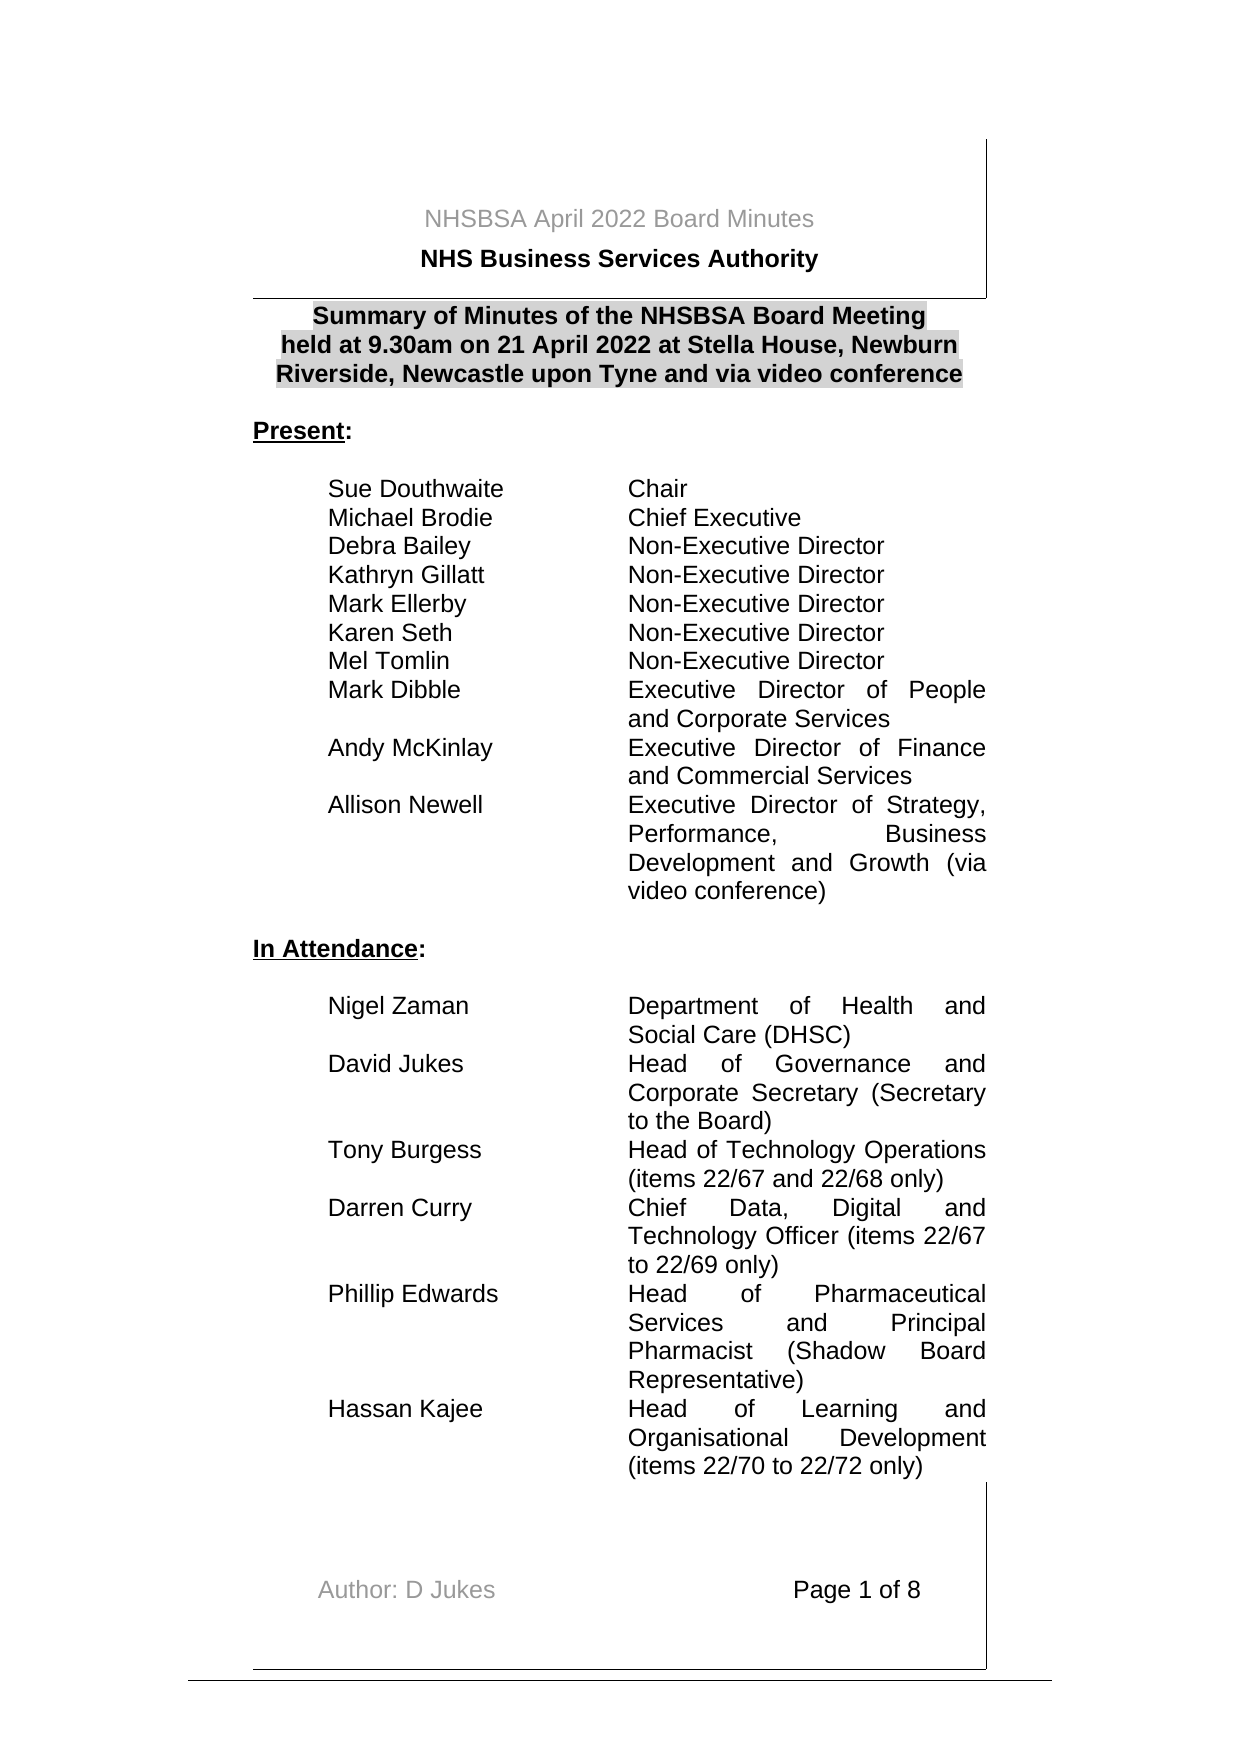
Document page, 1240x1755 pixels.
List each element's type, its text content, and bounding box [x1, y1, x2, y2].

text NHS Business Services Authority [254, 244, 985, 273]
text Summary of Minutes of the NHSBSA Board Meeting [253, 301, 986, 330]
text held at 9.30am on 21 April 2022 at Stella House, Newburn Riverside, Newcastle upon Tyne and via video conference [253, 330, 986, 388]
text Present: [253, 416, 986, 445]
text Allison Newell Executive Director of Strategy, Performance, Business Development and Growth (via video conference) [328, 790, 986, 905]
text Hassan Kajee Head of Learning and Organisational Development (items 22/70 to 22/72 only) [328, 1394, 986, 1480]
text Mel Tomlin Non-Executive Director [328, 646, 986, 675]
text Tony Burgess Head of Technology Operations (items 22/67 and 22/68 only) [328, 1135, 986, 1193]
text Michael Brodie Chief Executive [328, 503, 986, 531]
text Mark Dibble Executive Director of People and Corporate Services [328, 675, 986, 733]
text Kathryn Gillatt Non-Executive Director [253, 560, 986, 589]
text Sue Douthwaite Chair [328, 474, 986, 503]
text Debra Bailey Non-Executive Director [328, 531, 986, 560]
text Mark Ellerby Non-Executive Director [328, 589, 986, 618]
text Nigel Zaman Department of Health and Social Care (DHSC) [328, 991, 986, 1049]
text Karen Seth Non-Executive Director [328, 618, 986, 646]
text Andy McKinlay Executive Director of Finance and Commercial Services [328, 733, 986, 790]
text Darren Curry Chief Data, Digital and Technology Officer (items 22/67 to 22/69 only) [328, 1193, 986, 1279]
text In Attendance: [253, 934, 986, 963]
text David Jukes Head of Governance and Corporate Secretary (Secretary to the Board) [328, 1049, 986, 1135]
text Phillip Edwards Head of Pharmaceutical Services and Principal Pharmacist (Shadow Board Representative) [328, 1279, 986, 1394]
